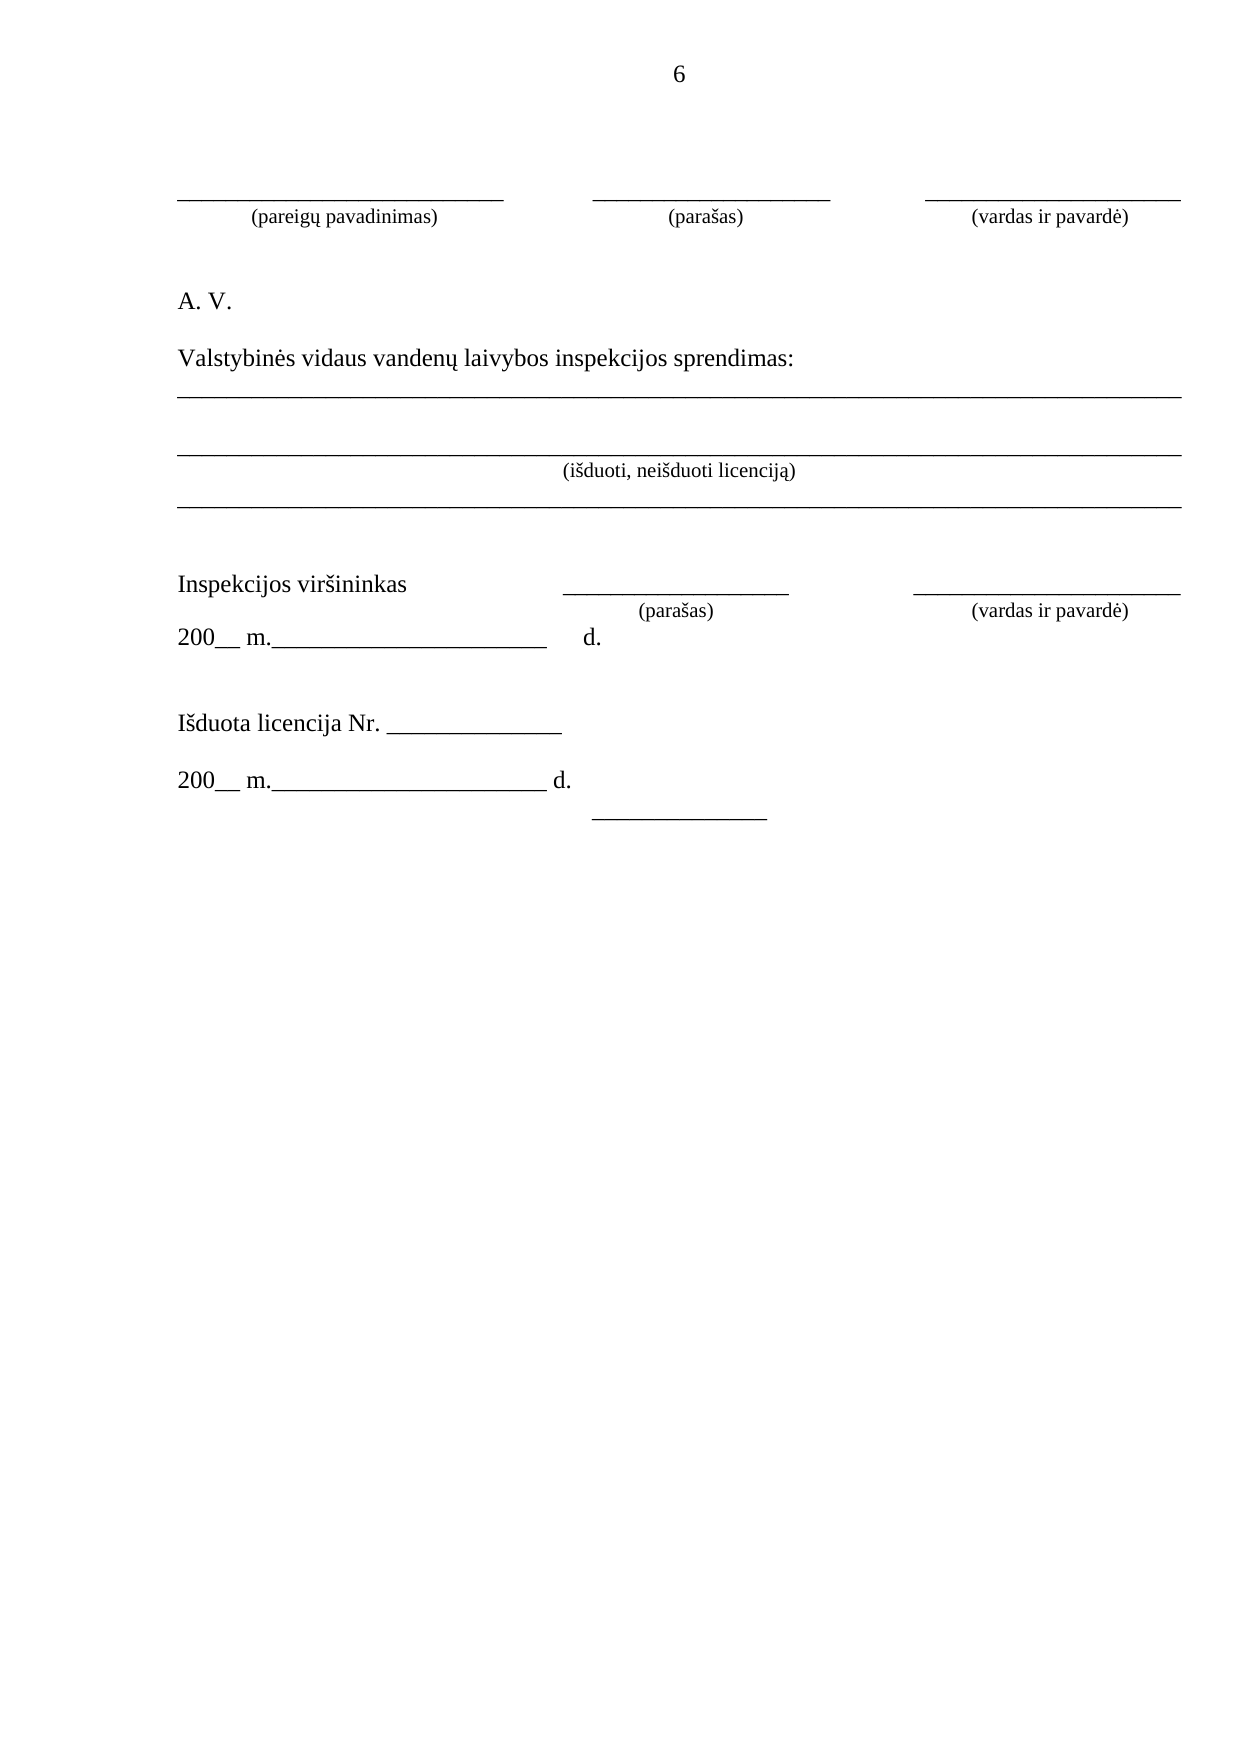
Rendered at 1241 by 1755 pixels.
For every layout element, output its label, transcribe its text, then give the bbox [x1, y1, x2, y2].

text (išduoti, neišduoti licenciją) [177, 458, 1181, 482]
text ______________ [177, 794, 1181, 823]
text (parašas) (vardas ir pavardė) [177, 597, 1181, 622]
text 200__ m.______________________ d. [177, 765, 1181, 794]
text Inspekcijos viršininkas [177, 569, 1181, 597]
text Valstybinės vidaus vandenų laivybos inspekcijos sprendimas: [177, 343, 1181, 372]
text (pareigų pavadinimas) (parašas) (vardas ir pavardė) [177, 204, 1181, 228]
text 200__ m.______________________ d. [177, 622, 1181, 650]
text A. V. [177, 286, 1181, 315]
text Išduota licencija Nr. ______________ [177, 708, 1181, 737]
